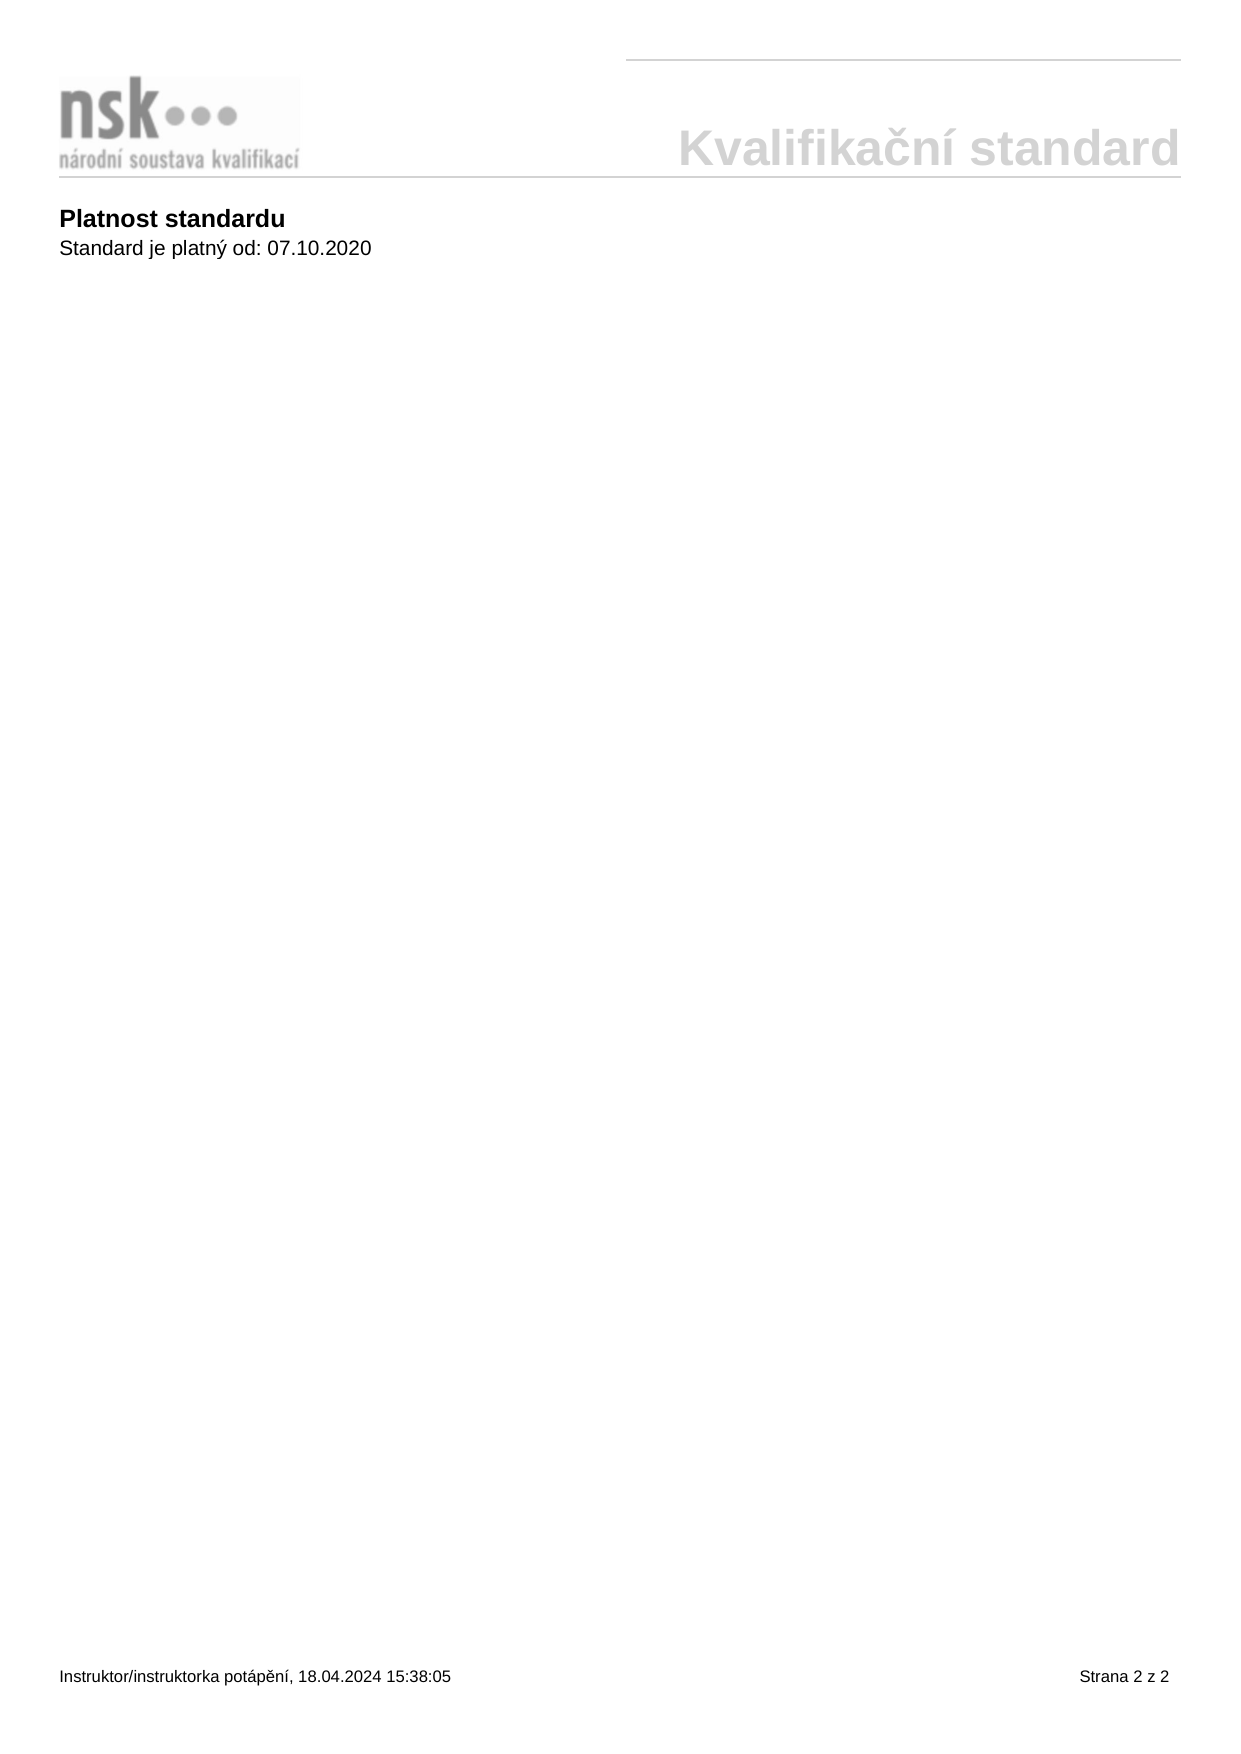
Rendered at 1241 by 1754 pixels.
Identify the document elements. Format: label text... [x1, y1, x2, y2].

table_cell [484, 559, 620, 859]
table_cell Platnost standardu [59, 200, 1181, 236]
table_cell [862, 259, 1093, 559]
table_cell [1169, 1409, 1181, 1658]
table_cell [59, 1409, 483, 1658]
table_cell [1169, 559, 1181, 859]
table_cell [484, 1159, 620, 1409]
table_cell [620, 859, 626, 1159]
table_cell Standard je platný od: 07.10.2020 [59, 236, 1181, 259]
table_cell [1093, 259, 1169, 559]
table_cell [1093, 1159, 1169, 1409]
table_cell [620, 259, 626, 559]
table_cell [620, 1159, 626, 1409]
table_cell [1169, 1658, 1181, 1694]
table_cell [862, 1409, 1093, 1658]
table_cell [626, 859, 862, 1159]
table_cell [59, 1159, 483, 1409]
table_cell [59, 559, 483, 859]
table_cell [862, 859, 1093, 1159]
table_cell [626, 259, 862, 559]
table_cell [1169, 1159, 1181, 1409]
table_cell [484, 1409, 620, 1658]
picture [58, 59, 621, 171]
table_cell [626, 194, 862, 200]
table_cell [862, 559, 1093, 859]
table_cell [484, 171, 620, 176]
table_cell [620, 1409, 626, 1658]
table_cell [1093, 1409, 1169, 1658]
table_cell [1169, 259, 1181, 559]
table_cell [1093, 559, 1169, 859]
table_cell [59, 171, 483, 176]
table_cell [1093, 859, 1169, 1159]
table_cell [484, 259, 620, 559]
table_cell [59, 194, 483, 200]
table_cell [484, 194, 620, 200]
table_cell [1093, 194, 1169, 200]
table_cell Instruktor/instruktorka potápění, 18.04.2024 15:38:05 [59, 1658, 862, 1694]
table_cell [626, 559, 862, 859]
table_cell [626, 1409, 862, 1658]
table_cell [620, 559, 626, 859]
table_cell [59, 178, 1181, 194]
table_cell [1169, 194, 1181, 200]
table_cell [1169, 859, 1181, 1159]
table_cell [621, 59, 626, 170]
table_cell [59, 859, 483, 1159]
table_cell [484, 859, 620, 1159]
table_cell [59, 259, 483, 559]
table_cell Kvalifikační standard [626, 61, 1181, 176]
table_cell [862, 1159, 1093, 1409]
table_cell Strana 2 z 2 [862, 1658, 1169, 1694]
table_cell [626, 1159, 862, 1409]
table_cell [862, 194, 1093, 200]
